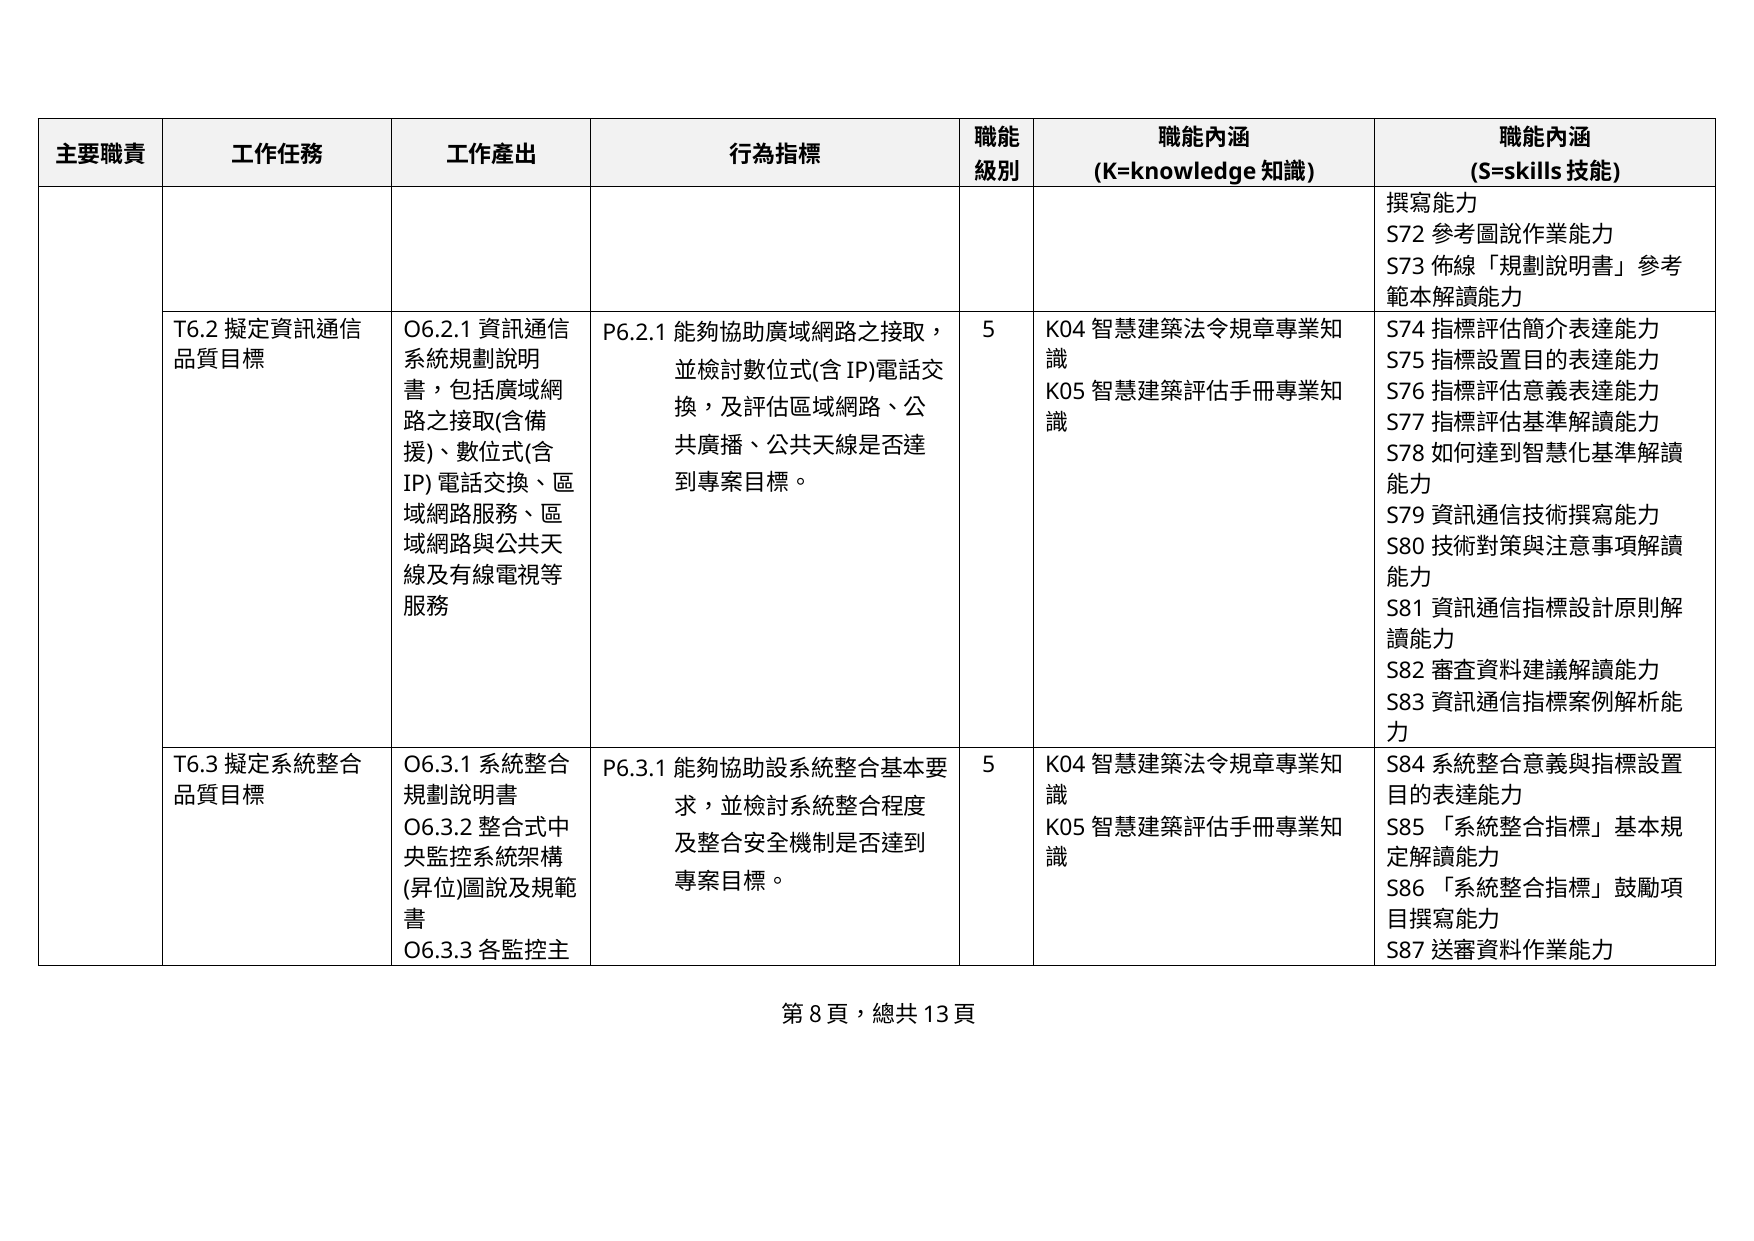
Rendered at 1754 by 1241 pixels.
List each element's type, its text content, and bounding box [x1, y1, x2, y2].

table_header 主要職責 [39, 119, 162, 186]
table_cell O6.2.1 資訊通信系統規劃說明書，包括廣域網路之接取(含備援)、數位式(含IP) 電話交換、區域網路服務、區域網路與公共天線及有線電視等服務 [392, 312, 590, 747]
table_cell [392, 187, 590, 311]
table_header 職能 級別 [960, 119, 1033, 186]
table_cell K04 智慧建築法令規章專業知識 K05 智慧建築評估手冊專業知識 [1034, 312, 1374, 747]
table_cell [163, 187, 391, 311]
table_cell 撰寫能力 S72 參考圖說作業能力 S73 佈線「規劃說明書」參考範本解讀能力 [1375, 187, 1715, 311]
table_cell 5 [960, 748, 1033, 965]
table_cell P6.3.1 能夠協助設系統整合基本要求，並檢討系統整合程度及整合安全機制是否達到專案目標。 [591, 748, 959, 965]
table_cell T6.2 擬定資訊通信品質目標 [163, 312, 391, 747]
table_header 職能內涵 (S=skills技能) [1375, 119, 1715, 186]
table_cell [591, 187, 959, 311]
table_cell K04 智慧建築法令規章專業知識 K05 智慧建築評估手冊專業知識 [1034, 748, 1374, 965]
table_header 行為指標 [591, 119, 959, 186]
table_cell S74 指標評估簡介表達能力 S75 指標設置目的表達能力 S76 指標評估意義表達能力 S77 指標評估基準解讀能力 S78 如何達到智慧化基準解讀能力 S79 資訊通信技術撰寫能力 S80 技術對策與注意事項解讀能力 S81 資訊通信指標設計原則解讀能力 S82 審査資料建議解讀能力 S83 資訊通信指標案例解析能力 [1375, 312, 1715, 747]
table_header 工作產出 [392, 119, 590, 186]
table_cell T6.3 擬定系統整合品質目標 [163, 748, 391, 965]
table_cell O6.3.1 系統整合規劃說明書 O6.3.2 整合式中央監控系統架構(昇位)圖說及規範書 O6.3.3 各監控主 [392, 748, 590, 965]
table_cell [39, 187, 162, 965]
table_cell P6.2.1 能夠協助廣域網路之接取，並檢討數位式(含IP)電話交換，及評估區域網路、公共廣播、公共天線是否達到專案目標。 [591, 312, 959, 747]
table_cell 5 [960, 312, 1033, 747]
table_cell S84 系統整合意義與指標設置目的表達能力 S85 「系統整合指標」基本規定解讀能力 S86 「系統整合指標」鼓勵項目撰寫能力 S87 送審資料作業能力 [1375, 748, 1715, 965]
table_cell [960, 187, 1033, 311]
table_header 工作任務 [163, 119, 391, 186]
table_header 職能內涵 (K=knowledge知識) [1034, 119, 1374, 186]
table_cell [1034, 187, 1374, 311]
